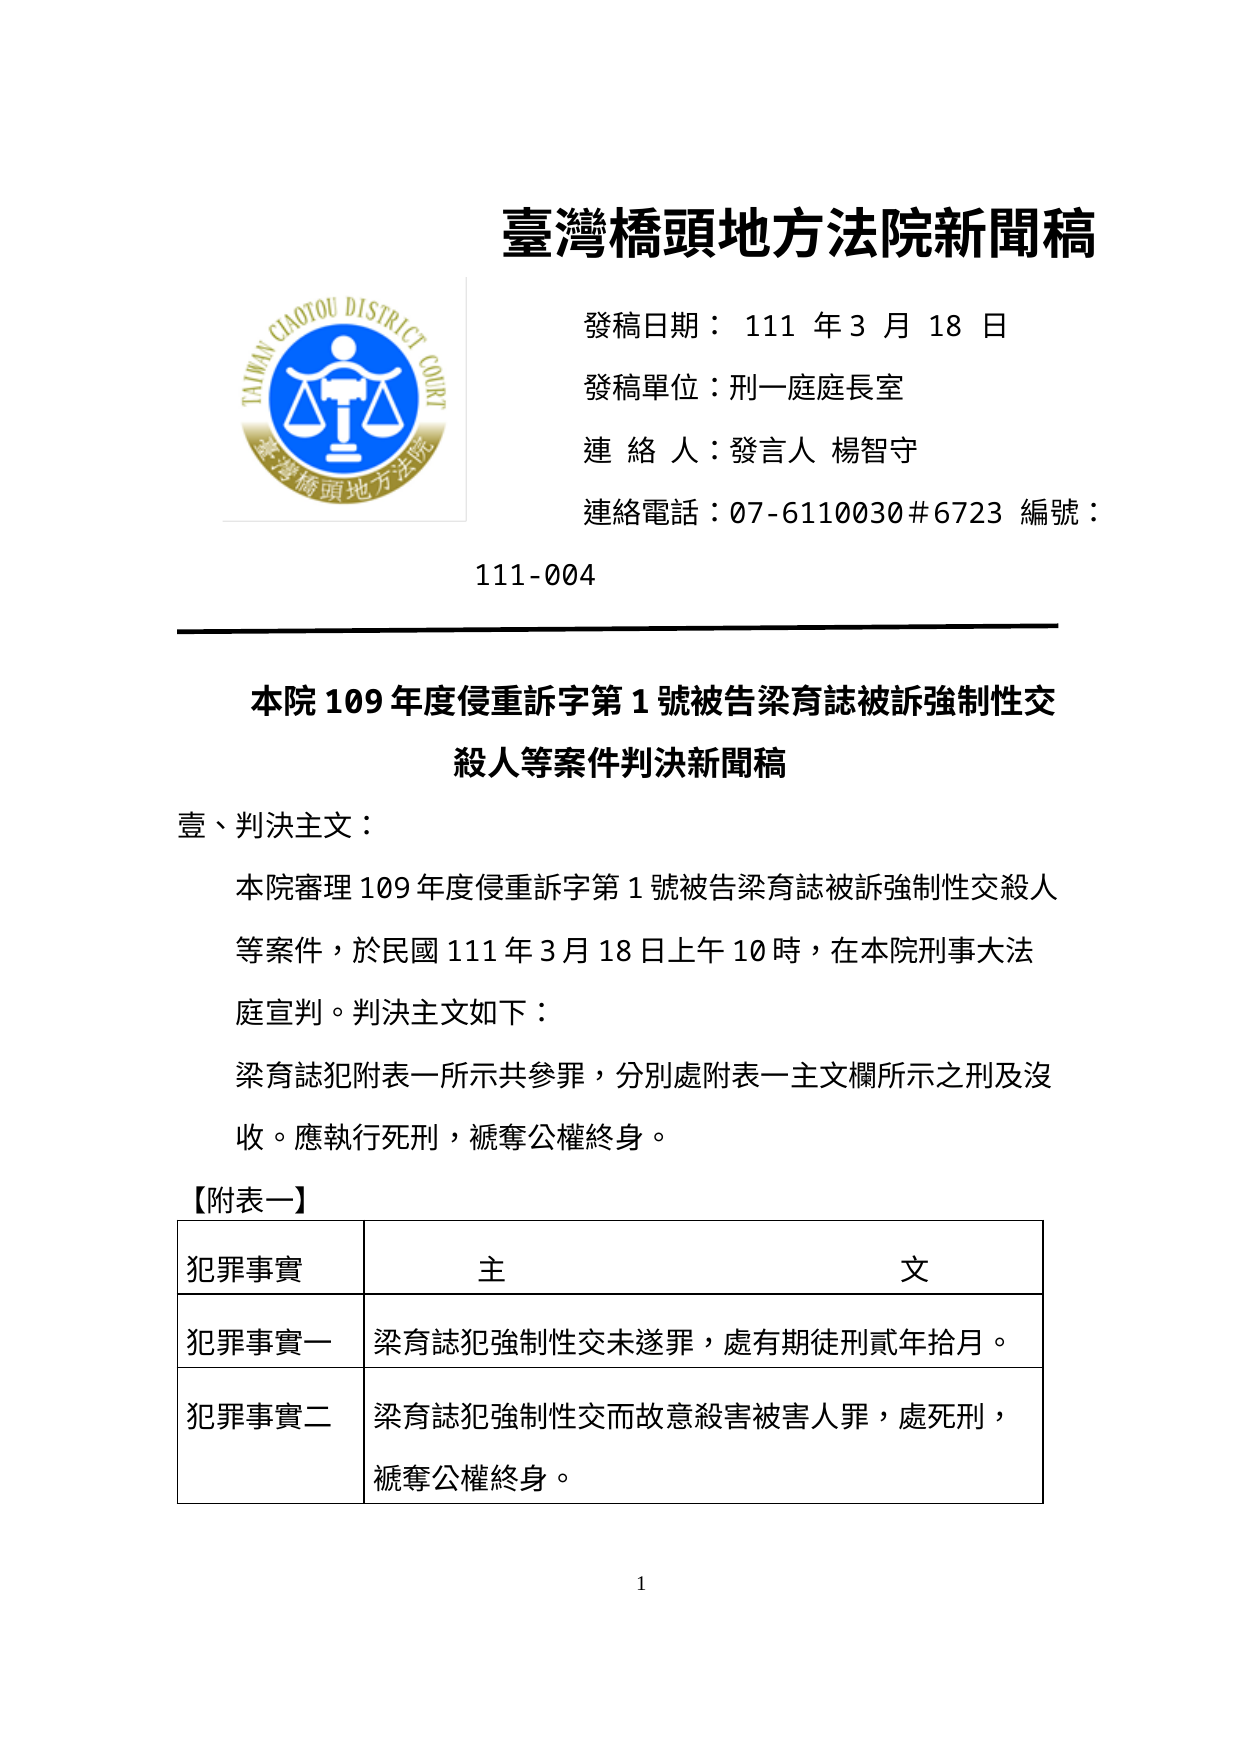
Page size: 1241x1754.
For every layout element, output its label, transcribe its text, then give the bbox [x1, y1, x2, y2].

text 本院審理109年度侵重訴字第1號被告梁育誌被訴強制性交殺人等案件，於民國111年3月18日上午10時，在本院刑事大法庭宣判。判決主文如下： [236, 844, 1063, 1032]
table_header 主 文 [365, 1221, 1042, 1293]
table_cell 梁育誌犯強制性交而故意殺害被害人罪，處死刑，褫奪公權終身。 [365, 1368, 1042, 1502]
table_header [161, 157, 471, 594]
table_cell 犯罪事實一 [178, 1295, 363, 1366]
table_header 臺灣橋頭地方法院新聞稿 發稿日期： 111 年3 月 18 日 發稿單位：刑一庭庭長室 連 絡 人：發言人 楊智守 連絡電話：07-6110030＃6723 編號：111-004 [471, 157, 1125, 594]
text 梁育誌犯附表一所示共參罪，分別處附表一主文欄所示之刑及沒收。應執行死刑，褫奪公權終身。 [236, 1032, 1063, 1157]
text 壹、判決主文： [177, 782, 1063, 844]
table_cell 犯罪事實二 [178, 1368, 363, 1502]
text 【附表一】 [177, 1157, 1063, 1219]
table_header 犯罪事實 [178, 1221, 363, 1293]
text 本院109年度侵重訴字第1號被告梁育誌被訴強制性交殺人等案件判決新聞稿 [177, 657, 1063, 782]
table_cell 梁育誌犯強制性交未遂罪，處有期徒刑貳年拾月。 [365, 1295, 1042, 1366]
